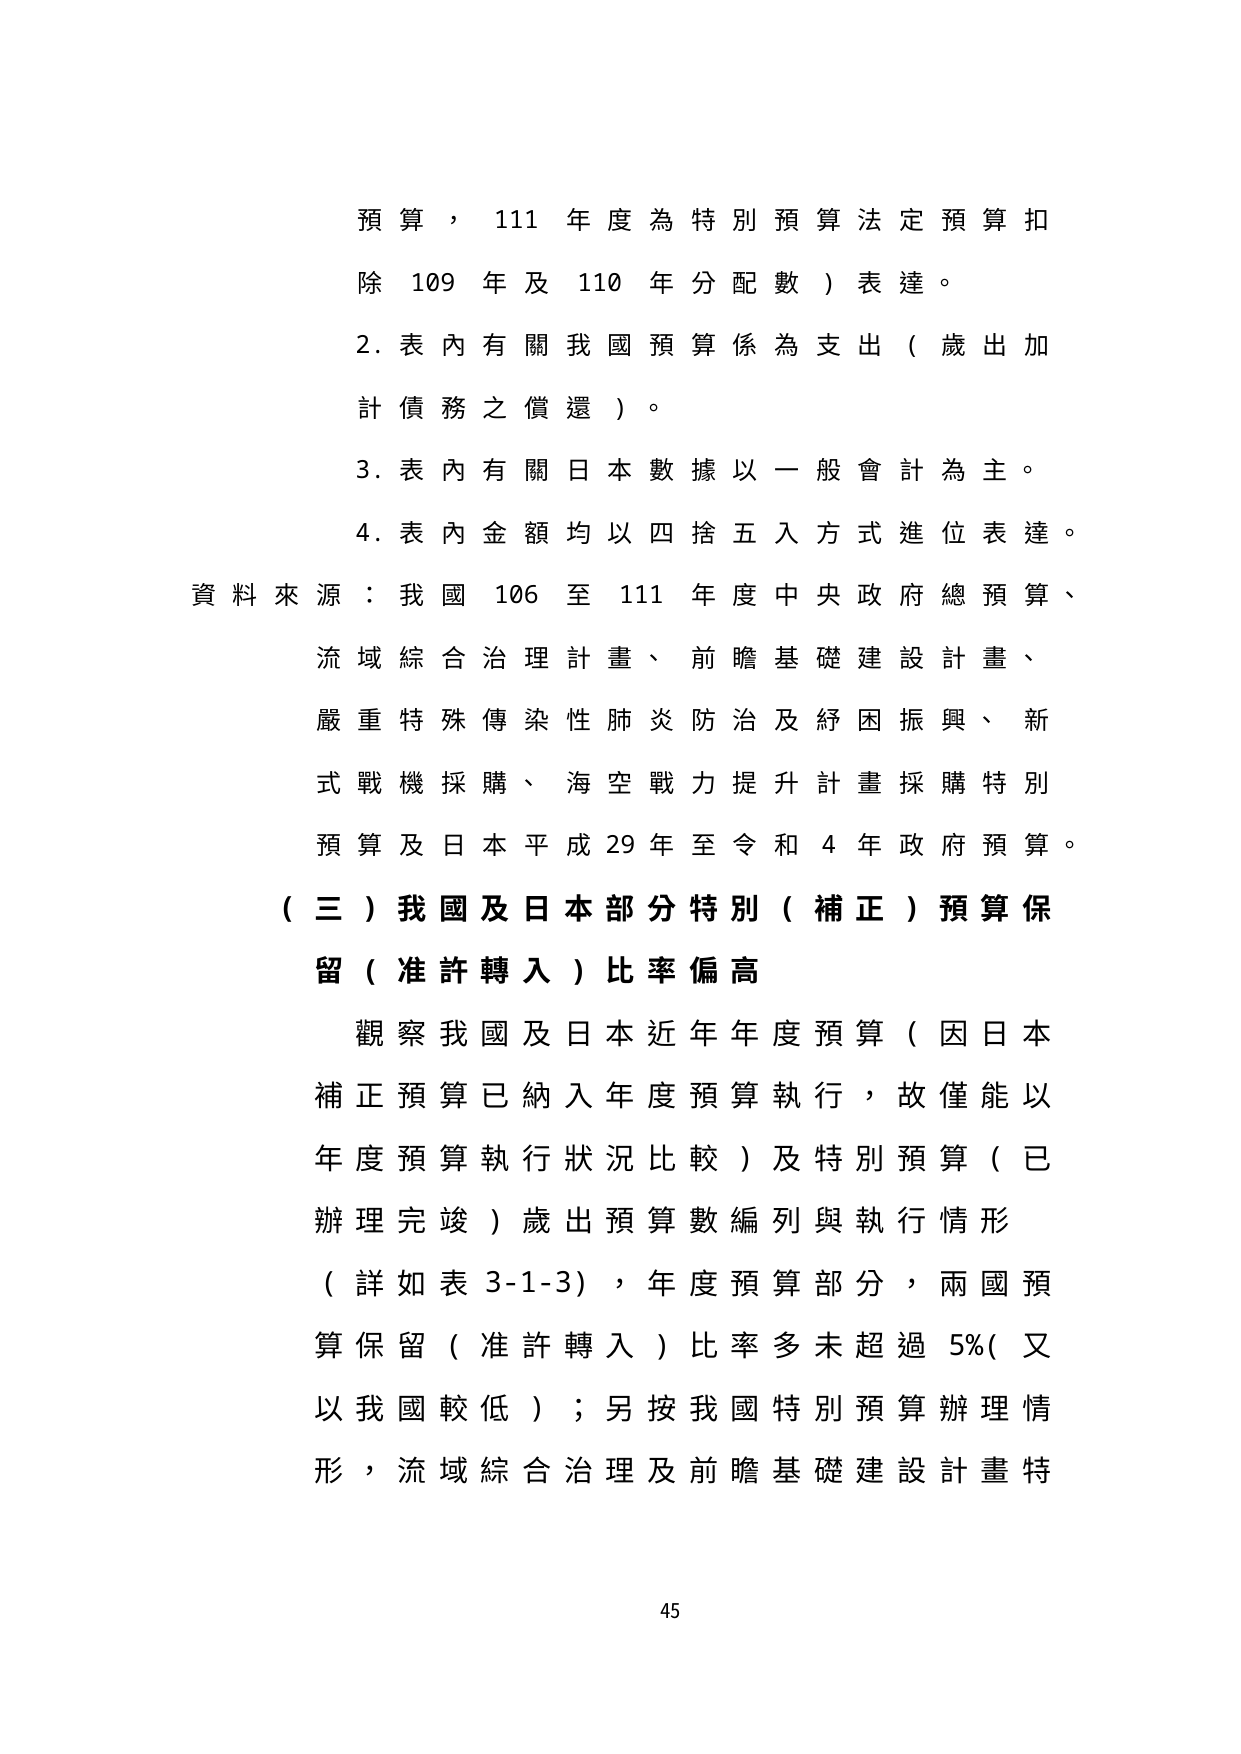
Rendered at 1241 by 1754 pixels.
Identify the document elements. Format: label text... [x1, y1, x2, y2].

text 2.表內有關我國預算係為支出(歲出加計債務之償還)。 [308, 302, 1058, 427]
text 4.表內金額均以四捨五入方式進位表達。 [308, 490, 1058, 552]
text 3.表內有關日本數據以一般會計為主。 [308, 427, 1058, 490]
text 預算，111年度為特別預算法定預算扣除109年及110年分配數)表達。 [183, 177, 1058, 302]
text 資料來源：我國106至111年度中央政府總預算、流域綜合治理計畫、前瞻基礎建設計畫、嚴重特殊傳染性肺炎防治及紓困振興、新式戰機採購、海空戰力提升計畫採購特別預算及日本平成29年至令和4年政府預算。 [183, 552, 1058, 865]
text 觀察我國及日本近年年度預算(因日本補正預算已納入年度預算執行，故僅能以年度預算執行狀況比較)及特別預算(已辦理完竣)歲出預算數編列與執行情形(詳如表3-1-3)，年度預算部分，兩國預算保留(准許轉入)比率多未超過5%(又以我國較低)；另按我國特別預算辦理情形，流域綜合治理及前瞻基礎建設計畫特別預算第1期與第2期保留比率皆超過10%，至流域綜合治理計畫特別預算第3期已降低，雖特別預算因多為資本門支出造成其保留比率相較年度預算保留比率高，然查該等特別預算截至110年底應付保留數執行情形：流域綜合治理第3期、前瞻基礎建設計畫第1期及第2期特別預算應付保留數分別尚有1.9億元、29.5億元及124.7億元，占原保留數比率約1至3成，詳實規劃評估特別預算需求，仍待強化。 [271, 990, 1058, 1490]
text (三)我國及日本部分特別(補正)預算保留(准許轉入)比率偏高 [241, 865, 1058, 990]
